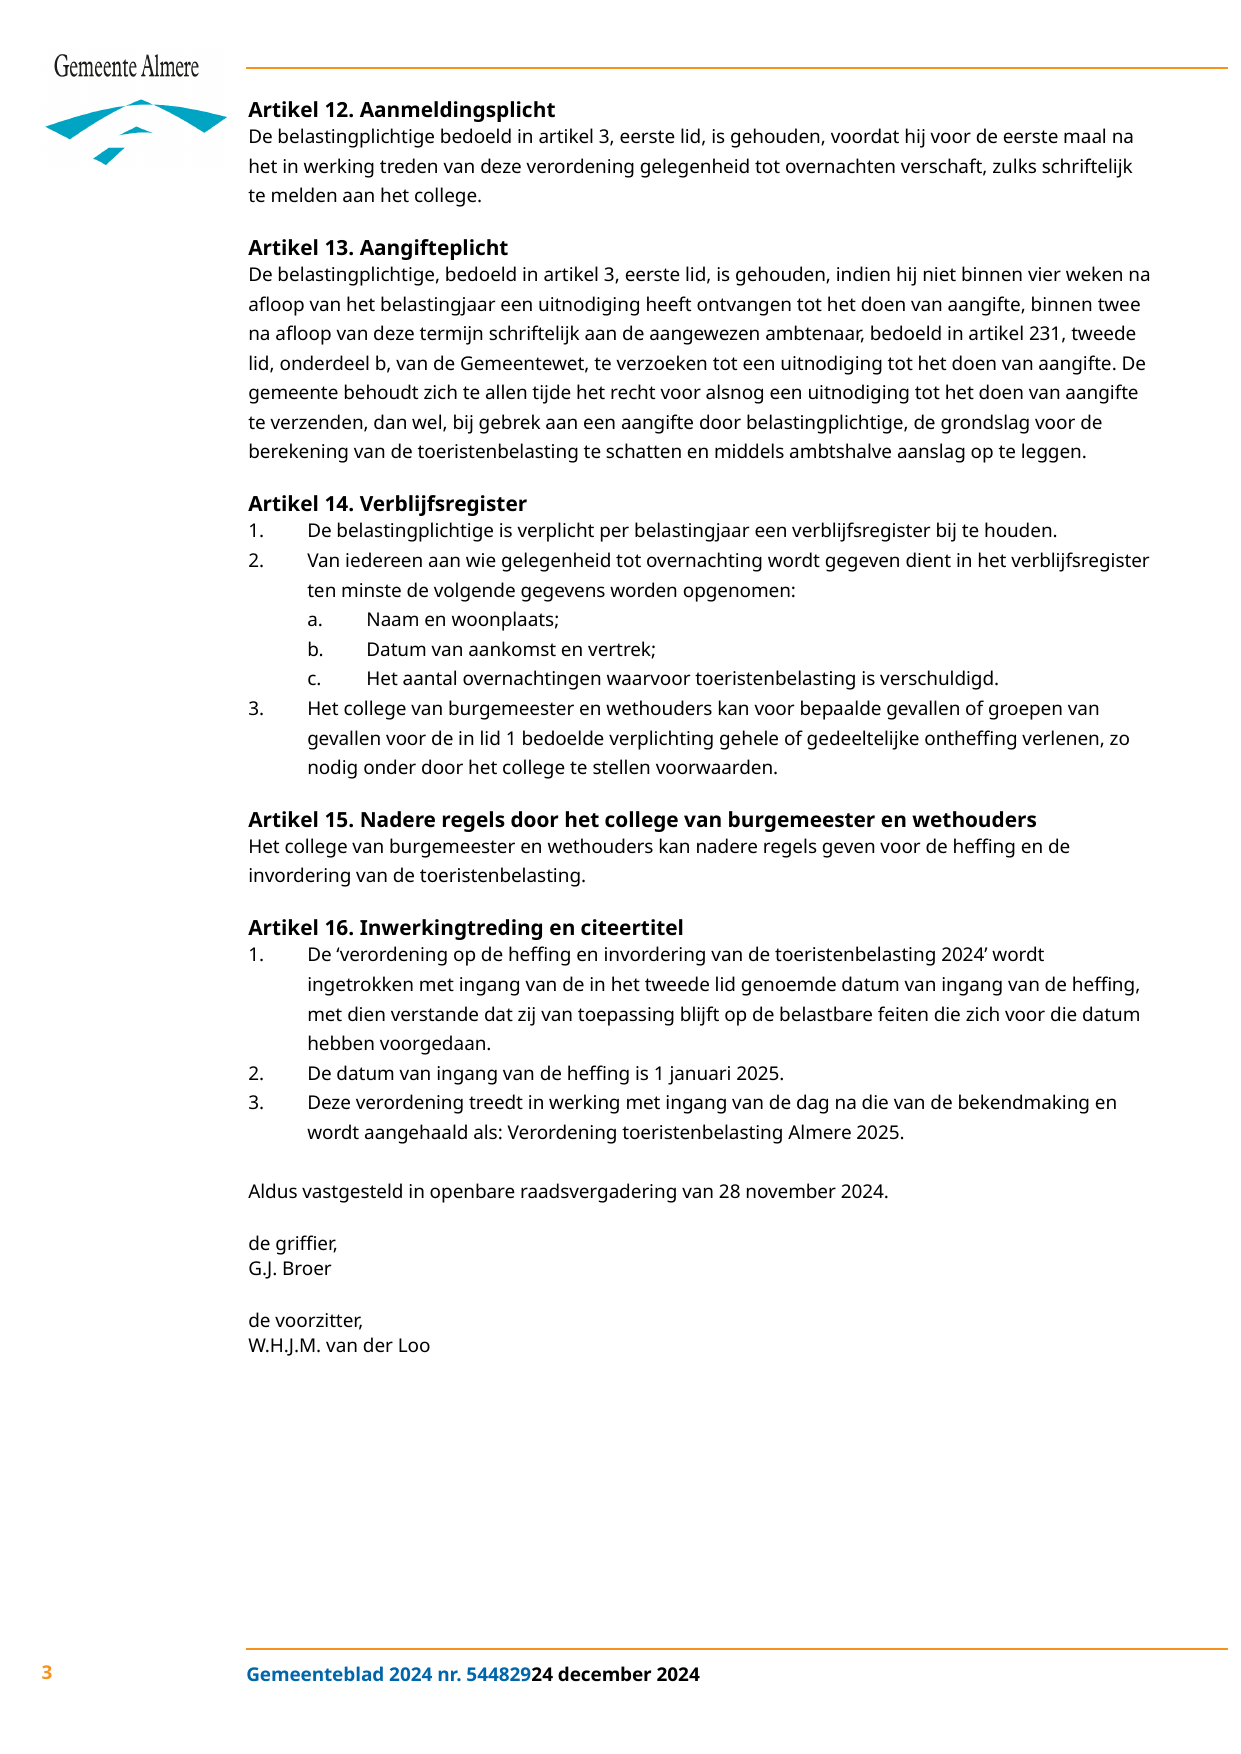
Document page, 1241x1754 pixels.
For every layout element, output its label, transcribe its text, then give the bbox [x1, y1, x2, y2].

list Het aantal overnachtingen waarvoor toeristenbelasting is verschuldigd. [307, 666, 1152, 691]
text de voorzitter, [248, 1307, 1152, 1333]
text de griffier, [248, 1230, 1152, 1255]
text Artikel 15. Nadere regels door het college van burgemeester en wethouders [248, 805, 1152, 833]
list Naam en woonplaats; [307, 606, 1152, 632]
text De belastingplichtige bedoeld in artikel 3, eerste lid, is gehouden, voordat hij voor de eerste maal na het in werking treden van deze verordening gelegenheid tot overnachten verschaft, zulks schriftelijk te melden aan het college. [248, 123, 1152, 208]
list De ‘verordening op de heffing en invordering van de toeristenbelasting 2024’ wordt ingetrokken met ingang van de in het tweede lid genoemde datum van ingang van de heffing, met dien verstande dat zij van toepassing blijft op de belastbare feiten die zich voor die datum hebben voorgedaan. [248, 942, 1152, 1056]
text Artikel 12. Aanmeldingsplicht [248, 95, 1152, 123]
list De belastingplichtige is verplicht per belastingjaar een verblijfsregister bij te houden. [248, 518, 1152, 543]
text Aldus vastgesteld in openbare raadsvergadering van 28 november 2024. [248, 1178, 1152, 1204]
list Datum van aankomst en vertrek; [307, 636, 1152, 662]
list Van iedereen aan wie gelegenheid tot overnachting wordt gegeven dient in het verblijfsregister ten minste de volgende gegevens worden opgenomen: [248, 547, 1152, 602]
text Artikel 16. Inwerkingtreding en citeertitel [248, 913, 1152, 942]
text Artikel 13. Aangifteplicht [248, 233, 1152, 261]
text G.J. Broer [248, 1255, 1152, 1281]
text Het college van burgemeester en wethouders kan nadere regels geven voor de heffing en de invordering van de toeristenbelasting. [248, 833, 1152, 888]
picture [41, 47, 231, 172]
text W.H.J.M. van der Loo [248, 1333, 1152, 1358]
list Het college van burgemeester en wethouders kan voor bepaalde gevallen of groepen van gevallen voor de in lid 1 bedoelde verplichting gehele of gedeeltelijke ontheffing verlenen, zo nodig onder door het college te stellen voorwaarden. [248, 695, 1152, 780]
text Artikel 14. Verblijfsregister [248, 489, 1152, 518]
list Deze verordening treedt in werking met ingang van de dag na die van de bekendmaking en wordt aangehaald als: Verordening toeristenbelasting Almere 2025. [248, 1089, 1152, 1145]
text De belastingplichtige, bedoeld in artikel 3, eerste lid, is gehouden, indien hij niet binnen vier weken na afloop van het belastingjaar een uitnodiging heeft ontvangen tot het doen van aangifte, binnen twee na afloop van deze termijn schriftelijk aan de aangewezen ambtenaar, bedoeld in artikel 231, tweede lid, onderdeel b, van de Gemeentewet, te verzoeken tot een uitnodiging tot het doen van aangifte. De gemeente behoudt zich te allen tijde het recht voor alsnog een uitnodiging tot het doen van aangifte te verzenden, dan wel, bij gebrek aan een aangifte door belastingplichtige, de grondslag voor de berekening van de toeristenbelasting te schatten en middels ambtshalve aanslag op te leggen. [248, 261, 1152, 464]
list De datum van ingang van de heffing is 1 januari 2025. [248, 1060, 1152, 1086]
